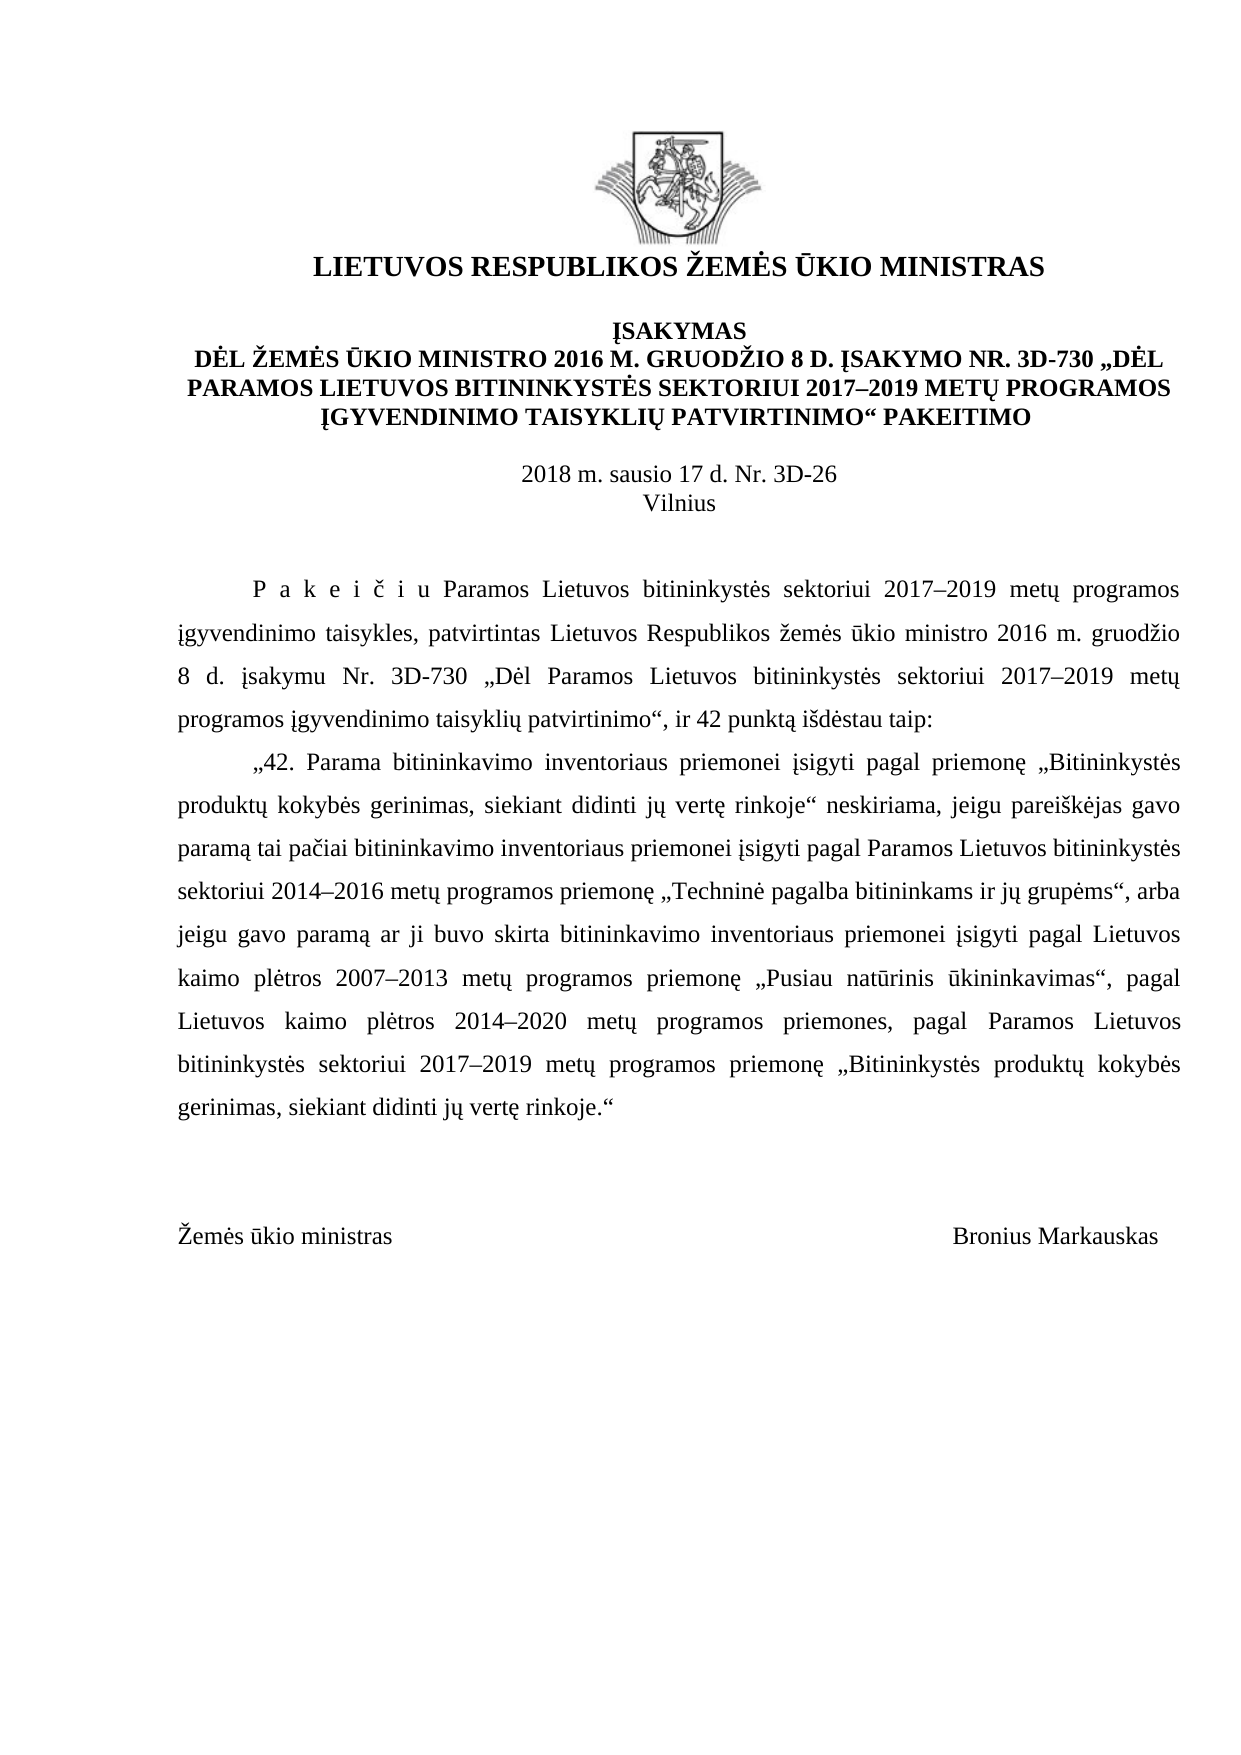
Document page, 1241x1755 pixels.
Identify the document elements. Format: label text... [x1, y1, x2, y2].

text Žemės ūkio ministras Bronius Markauskas [177, 1221, 1181, 1250]
text P a k e i č i u Paramos Lietuvos bitininkystės sektoriui 2017–2019 metų programos įgyvendinimo taisykles, patvirtintas Lietuvos Respublikos žemės ūkio ministro 2016 m. gruodžio 8 d. įsakymu Nr. 3D-730 „Dėl Paramos Lietuvos bitininkystės sektoriui 2017–2019 metų programos įgyvendinimo taisyklių patvirtinimo“, ir 42 punktą išdėstau taip: [177, 574, 1181, 733]
text Dėl ŽEMĖS ŪKIO MINISTRO 2016 m. gRUODžIO 8 d. ĮSAKYMO Nr. 3D-730 „DĖL PARAMOS LIETUVOS BITININKYSTĖS SEKTORIUI 2017–2019 METŲ PROGRAMOS ĮGYVENDINIMO TAISYKLIŲ PATVIRTINIMO“ Pakeitimo [177, 344, 1181, 431]
text Vilnius [177, 488, 1181, 517]
text „42. Parama bitininkavimo inventoriaus priemonei įsigyti pagal priemonę „Bitininkystės produktų kokybės gerinimas, siekiant didinti jų vertę rinkoje“ neskiriama, jeigu pareiškėjas gavo paramą tai pačiai bitininkavimo inventoriaus priemonei įsigyti pagal Paramos Lietuvos bitininkystės sektoriui 2014–2016 metų programos priemonę „Techninė pagalba bitininkams ir jų grupėms“, arba jeigu gavo paramą ar ji buvo skirta bitininkavimo inventoriaus priemonei įsigyti pagal Lietuvos kaimo plėtros 2007–2013 metų programos priemonę „Pusiau natūrinis ūkininkavimas“, pagal Lietuvos kaimo plėtros 2014–2020 metų programos priemones, pagal Paramos Lietuvos bitininkystės sektoriui 2017–2019 metų programos priemonę „Bitininkystės produktų kokybės gerinimas, siekiant didinti jų vertę rinkoje.“ [177, 747, 1181, 1121]
text LIETUVOS RESPUBLIKOS ŽEMĖS ŪKIO MINISTRAS [177, 249, 1181, 282]
text ĮSAKYMAS [177, 316, 1181, 344]
text 2018 m. sausio 17 d. Nr. 3D-26 [177, 459, 1181, 488]
